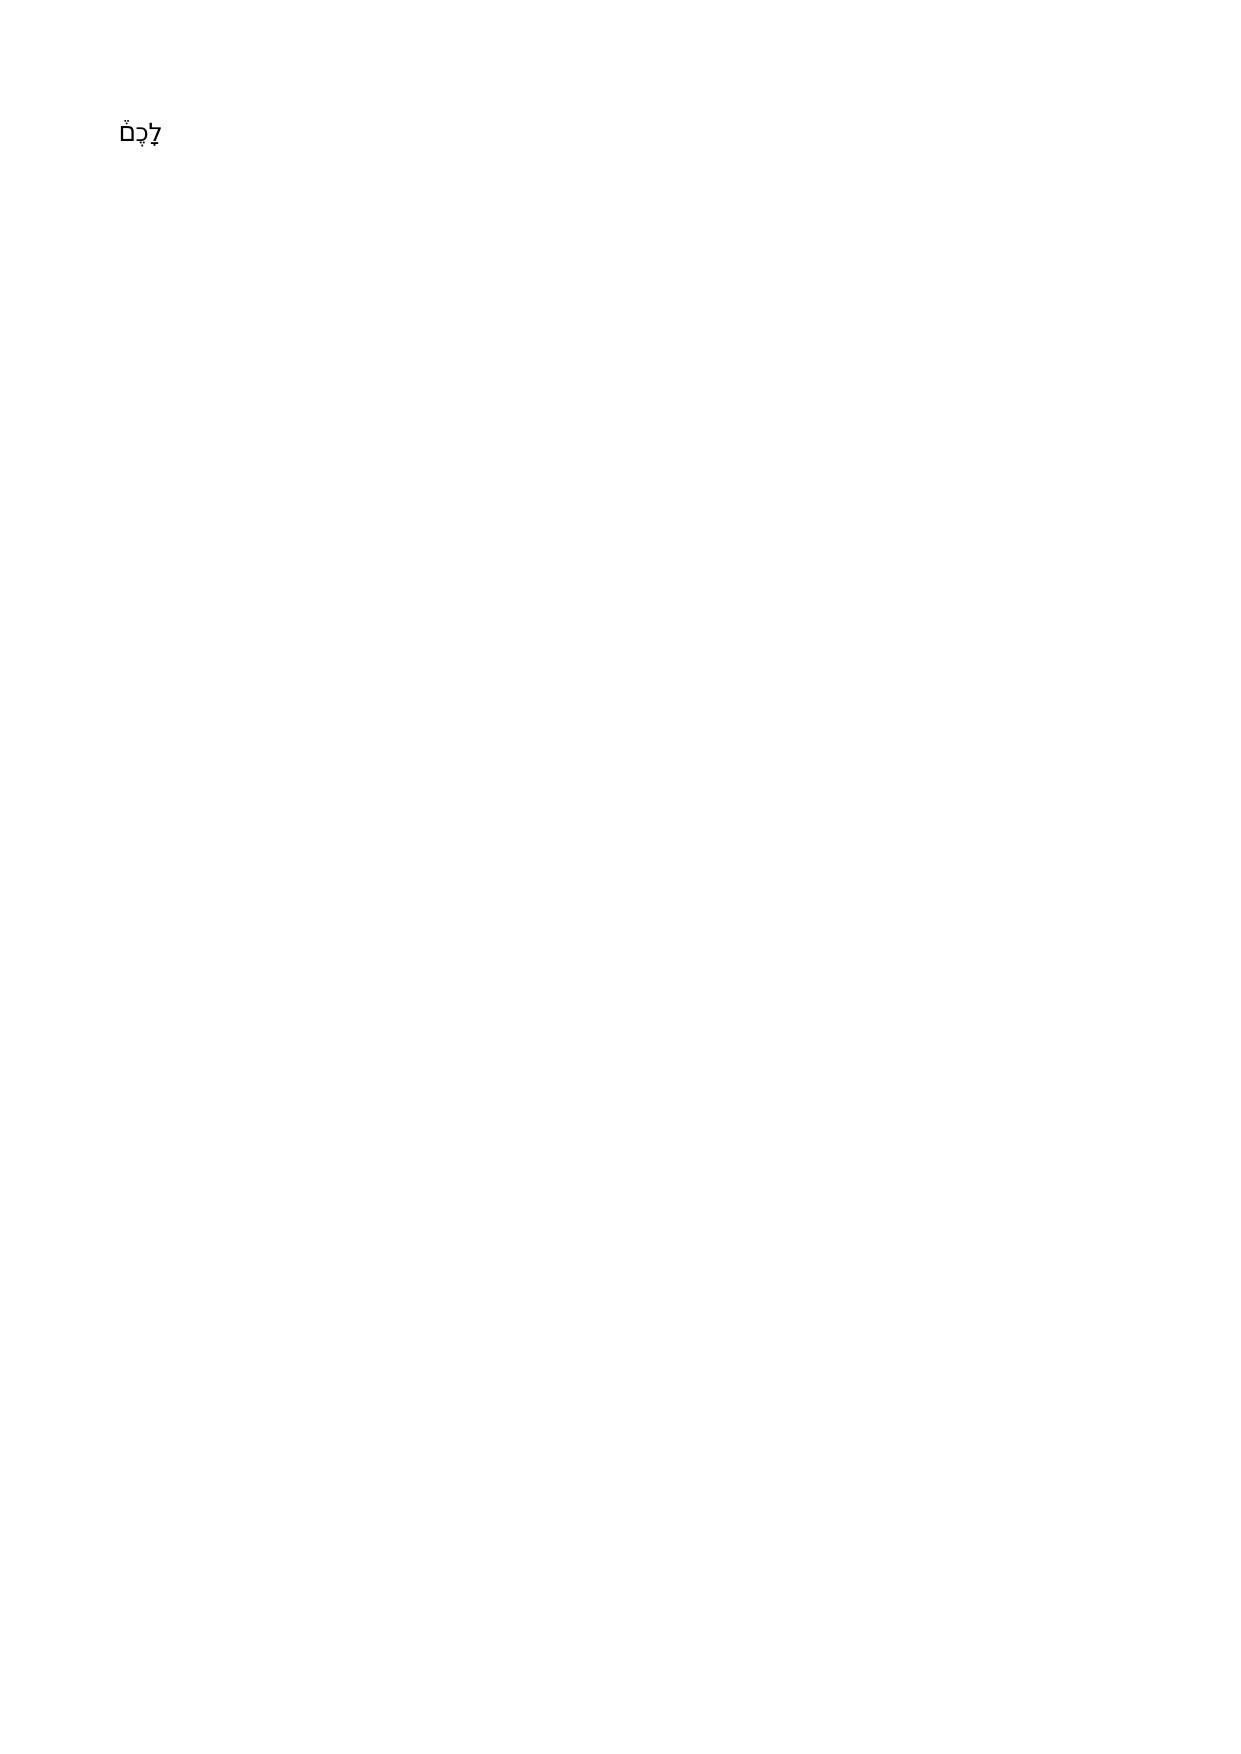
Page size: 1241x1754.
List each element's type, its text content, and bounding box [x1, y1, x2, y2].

text לָכֶם֒ [118, 118, 1122, 147]
